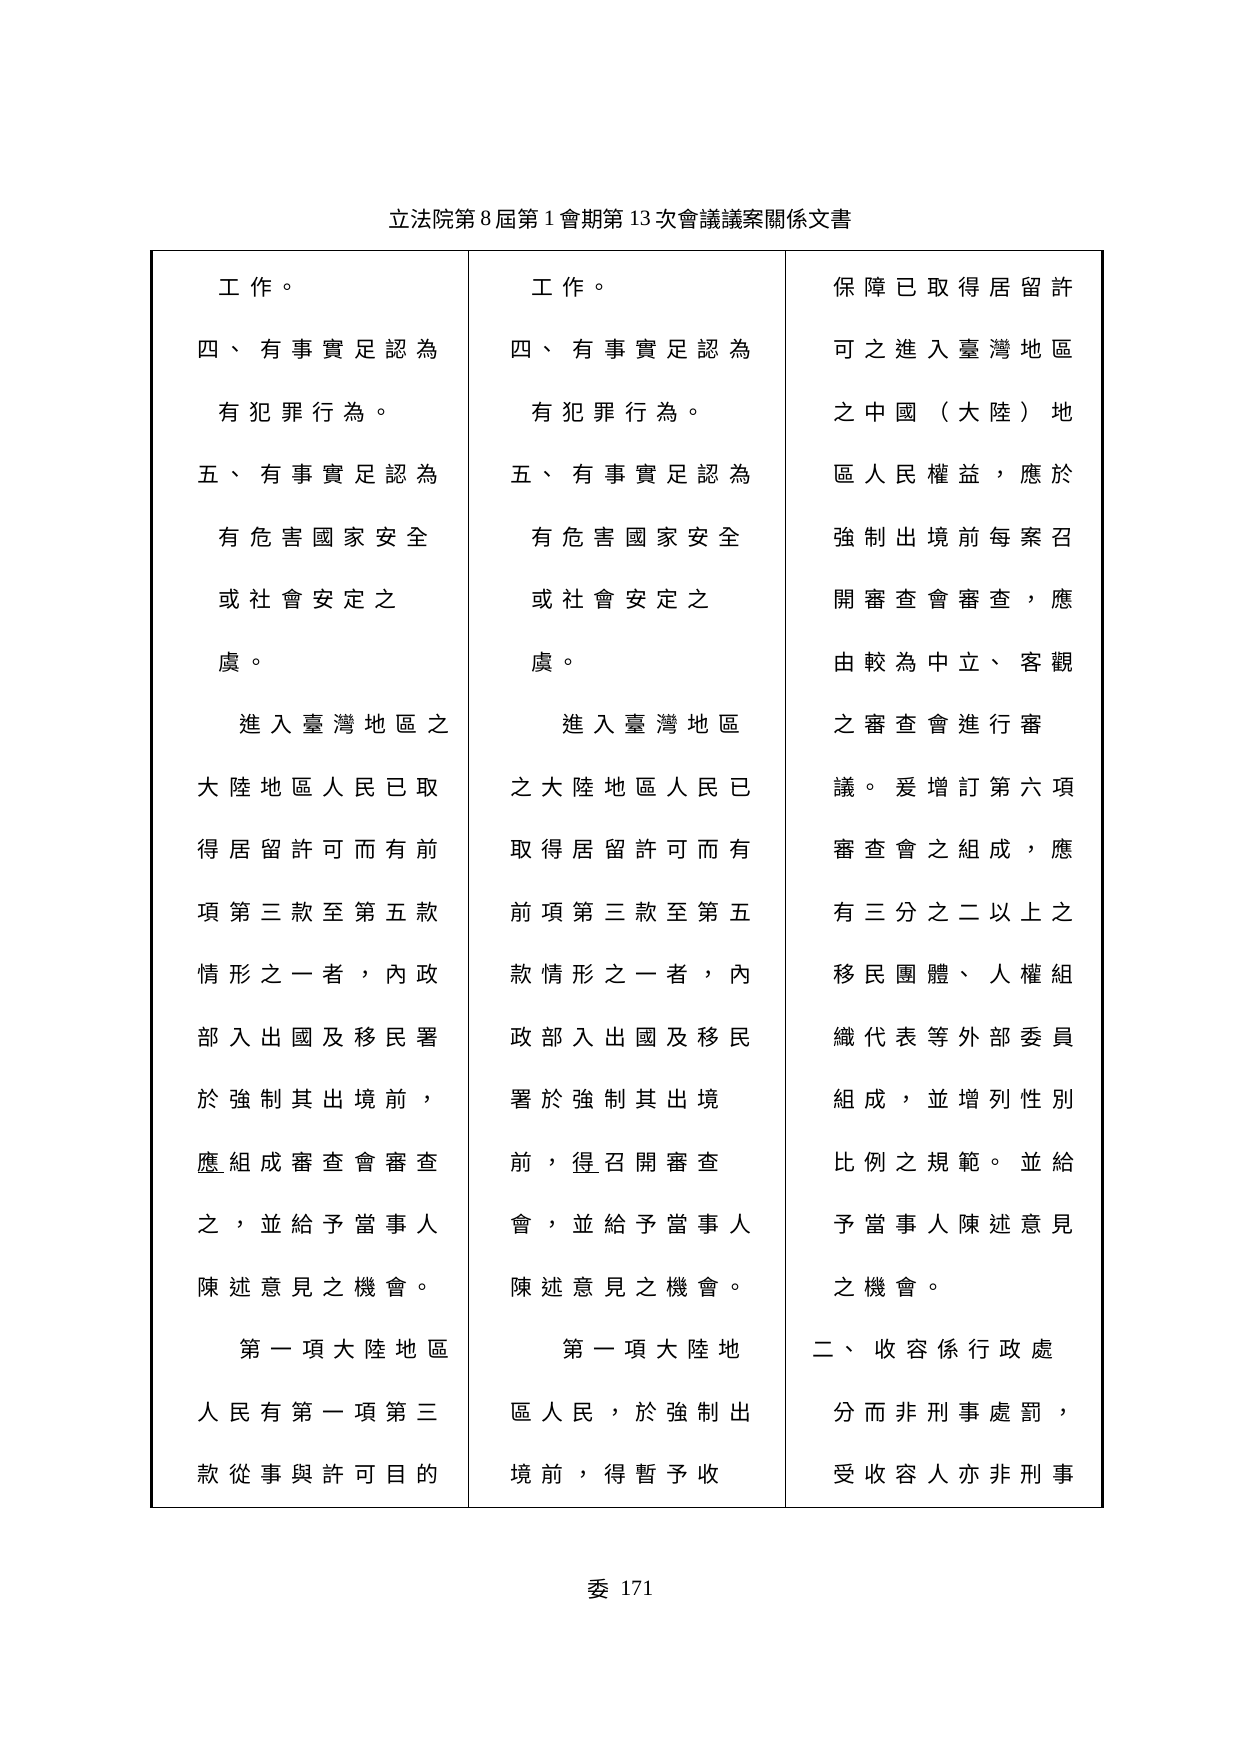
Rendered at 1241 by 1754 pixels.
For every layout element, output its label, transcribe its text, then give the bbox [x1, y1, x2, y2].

table_cell 保障已取得居留許可之進入臺灣地區之中國（大陸）地區人民權益，應於強制出境前每案召開審查會審查，應由較為中立、客觀之審查會進行審議。爰增訂第六項審查會之組成，應有三分之二以上之移民團體、人權組織代表等外部委員組成，並增列性別比例之規範。並給予當事人陳述意見之機會。 二、收容係行政處分而非刑事處罰，受收容人亦非刑事 [786, 251, 1101, 1507]
table_cell 工作。 四、有事實足認為有犯罪行為。 五、有事實足認為有危害國家安全或社會安定之虞。 進入臺灣地區之大陸地區人民已取得居留許可而有前項第三款至第五款情形之一者，內政部入出國及移民署於強制其出境前，得召開審查會，並給予當事人陳述意見之機會。 第一項大陸地區人民，於強制出境前，得暫予收 [469, 251, 785, 1507]
table_cell 工作。 四、有事實足認為有犯罪行為。 五、有事實足認為有危害國家安全或社會安定之虞。 進入臺灣地區之大陸地區人民已取得居留許可而有前項第三款至第五款情形之一者，內政部入出國及移民署於強制其出境前，應組成審查會審查之，並給予當事人陳述意見之機會。 第一項大陸地區人民有第一項第三款從事與許可目的 [153, 251, 468, 1507]
